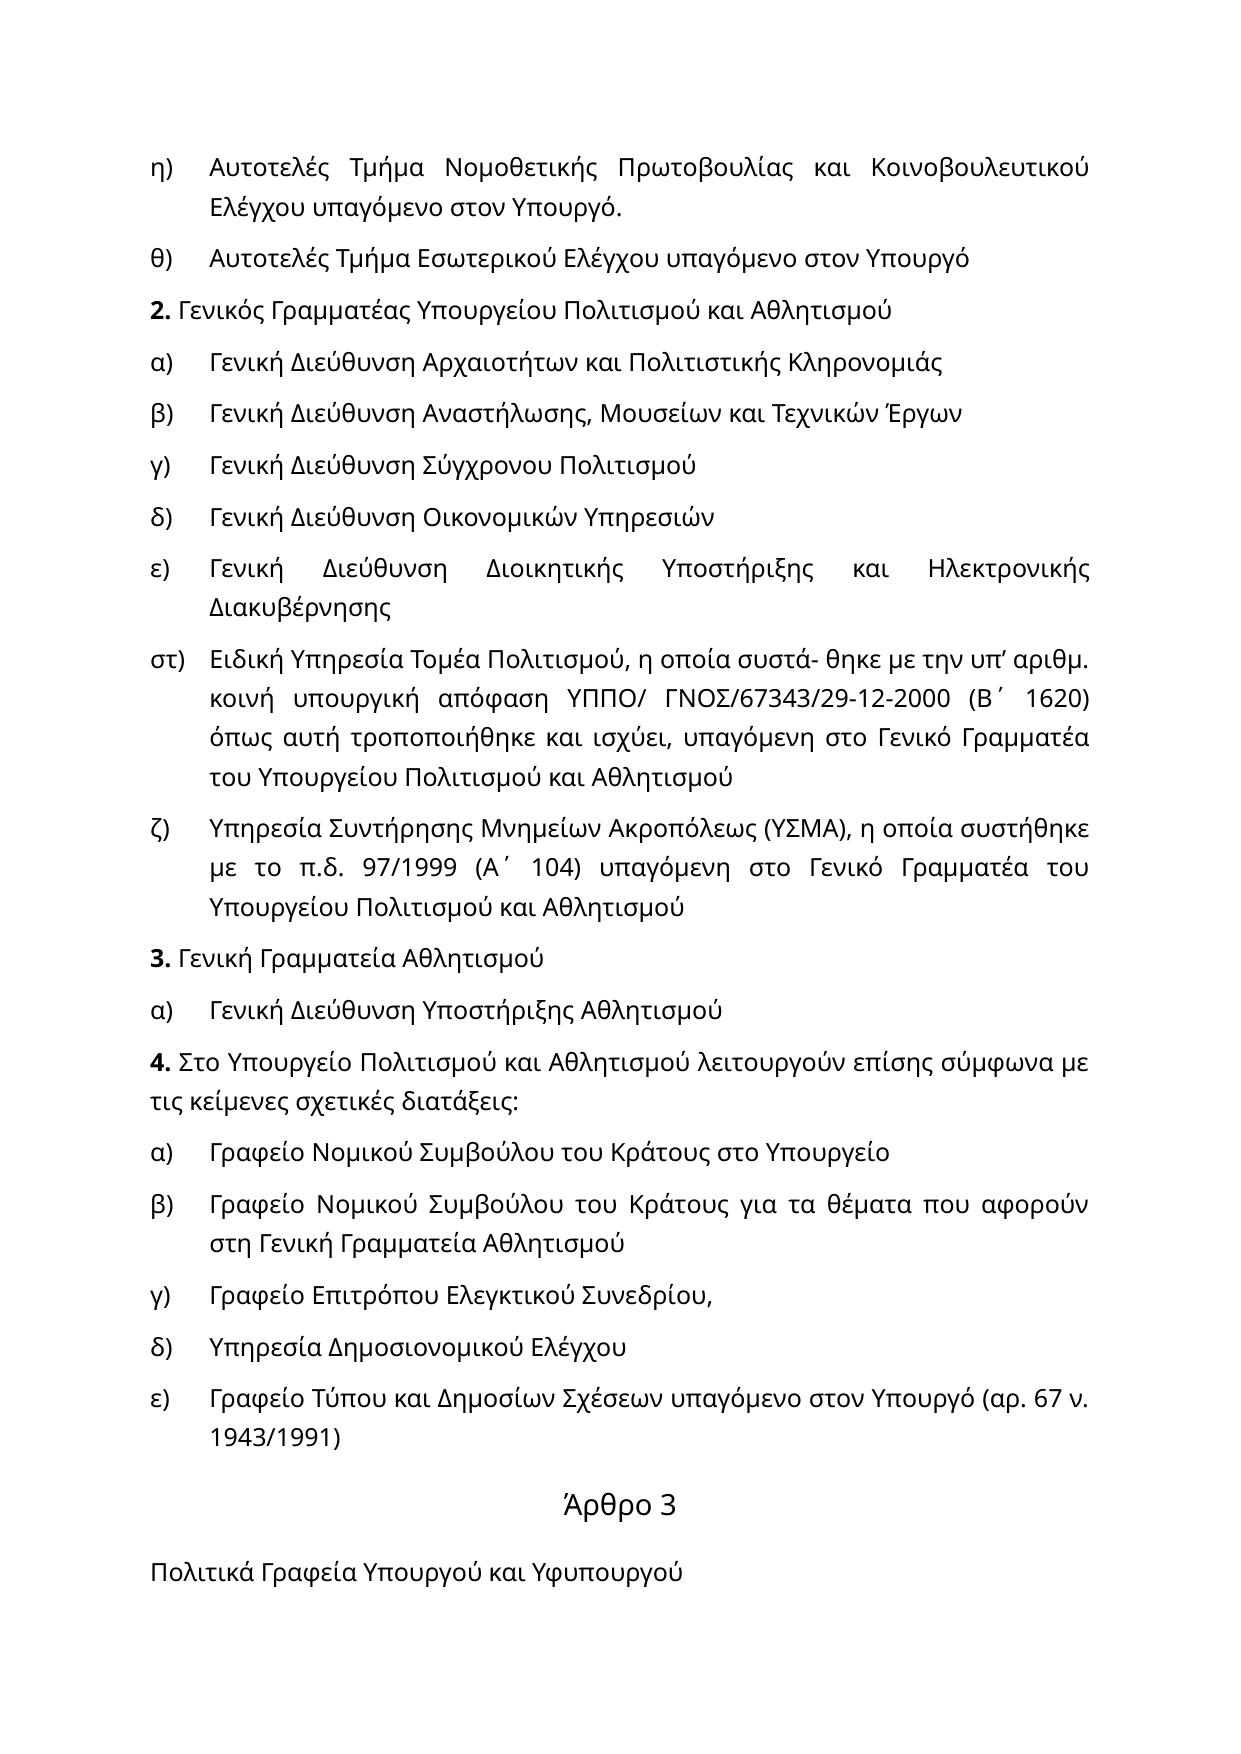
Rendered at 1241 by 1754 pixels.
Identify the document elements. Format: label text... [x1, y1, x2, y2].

text 4. Στο Υπουργείο Πολιτισμού και Αθλητισμού λειτουργούν επίσης σύμφωνα με τις κείμενες σχετικές διατάξεις: [150, 1044, 1090, 1117]
list δ) Γενική Διεύθυνση Οικονομικών Υπηρεσιών [150, 499, 1090, 533]
list β) Γενική Διεύθυνση Αναστήλωσης, Μουσείων και Τεχνικών Έργων [150, 396, 1090, 430]
text 3. Γενική Γραμματεία Αθλητισμού [150, 941, 1090, 975]
list α) Γενική Διεύθυνση Αρχαιοτήτων και Πολιτιστικής Κληρονομιάς [150, 344, 1090, 378]
text Πολιτικά Γραφεία Υπουργού και Υφυπουργού [150, 1555, 1090, 1589]
list ζ) Υπηρεσία Συντήρησης Μνημείων Ακροπόλεως (ΥΣΜΑ), η οποία συστήθηκε με το π.δ. 97/1999 (Α΄ 104) υπαγόμενη στο Γενικό Γραμματέα του Υπουργείου Πολιτισμού και Αθλητισμού [150, 811, 1090, 923]
list α) Γενική Διεύθυνση Υποστήριξης Αθλητισμού [150, 992, 1090, 1027]
subtitle Άρθρο 3 [150, 1484, 1090, 1524]
list γ) Γραφείο Επιτρόπου Ελεγκτικού Συνεδρίου, [150, 1277, 1090, 1312]
list ε) Γραφείο Τύπου και Δημοσίων Σχέσεων υπαγόμενο στον Υπουργό (αρ. 67 ν. 1943/1991) [150, 1381, 1090, 1454]
list γ) Γενική Διεύθυνση Σύγχρονου Πολιτισμού [150, 447, 1090, 482]
list ε) Γενική Διεύθυνση Διοικητικής Υποστήριξης και Ηλεκτρονικής Διακυβέρνησης [150, 551, 1090, 624]
list θ) Αυτοτελές Τμήμα Εσωτερικού Ελέγχου υπαγόμενο στον Υπουργό [150, 241, 1090, 275]
list α) Γραφείο Νομικού Συμβούλου του Κράτους στο Υπουργείο [150, 1135, 1090, 1169]
list δ) Υπηρεσία Δημοσιονομικού Ελέγχου [150, 1329, 1090, 1363]
text 2. Γενικός Γραμματέας Υπουργείου Πολιτισμού και Αθλητισμού [150, 292, 1090, 327]
list β) Γραφείο Νομικού Συμβούλου του Κράτους για τα θέματα που αφορούν στη Γενική Γραμματεία Αθλητισμού [150, 1187, 1090, 1260]
list η) Αυτοτελές Τμήμα Νομοθετικής Πρωτοβουλίας και Κοινοβουλευτικού Ελέγχου υπαγόμενο στον Υπουργό. [150, 150, 1090, 223]
list στ) Ειδική Υπηρεσία Τομέα Πολιτισμού, η οποία συστά- θηκε με την υπ’ αριθμ. κοινή υπουργική απόφαση ΥΠΠΟ/ ΓΝΟΣ/67343/29-12-2000 (Β΄ 1620) όπως αυτή τροποποιήθηκε και ισχύει, υπαγόμενη στο Γενικό Γραμματέα του Υπουργείου Πολιτισμού και Αθλητισμού [150, 642, 1090, 793]
